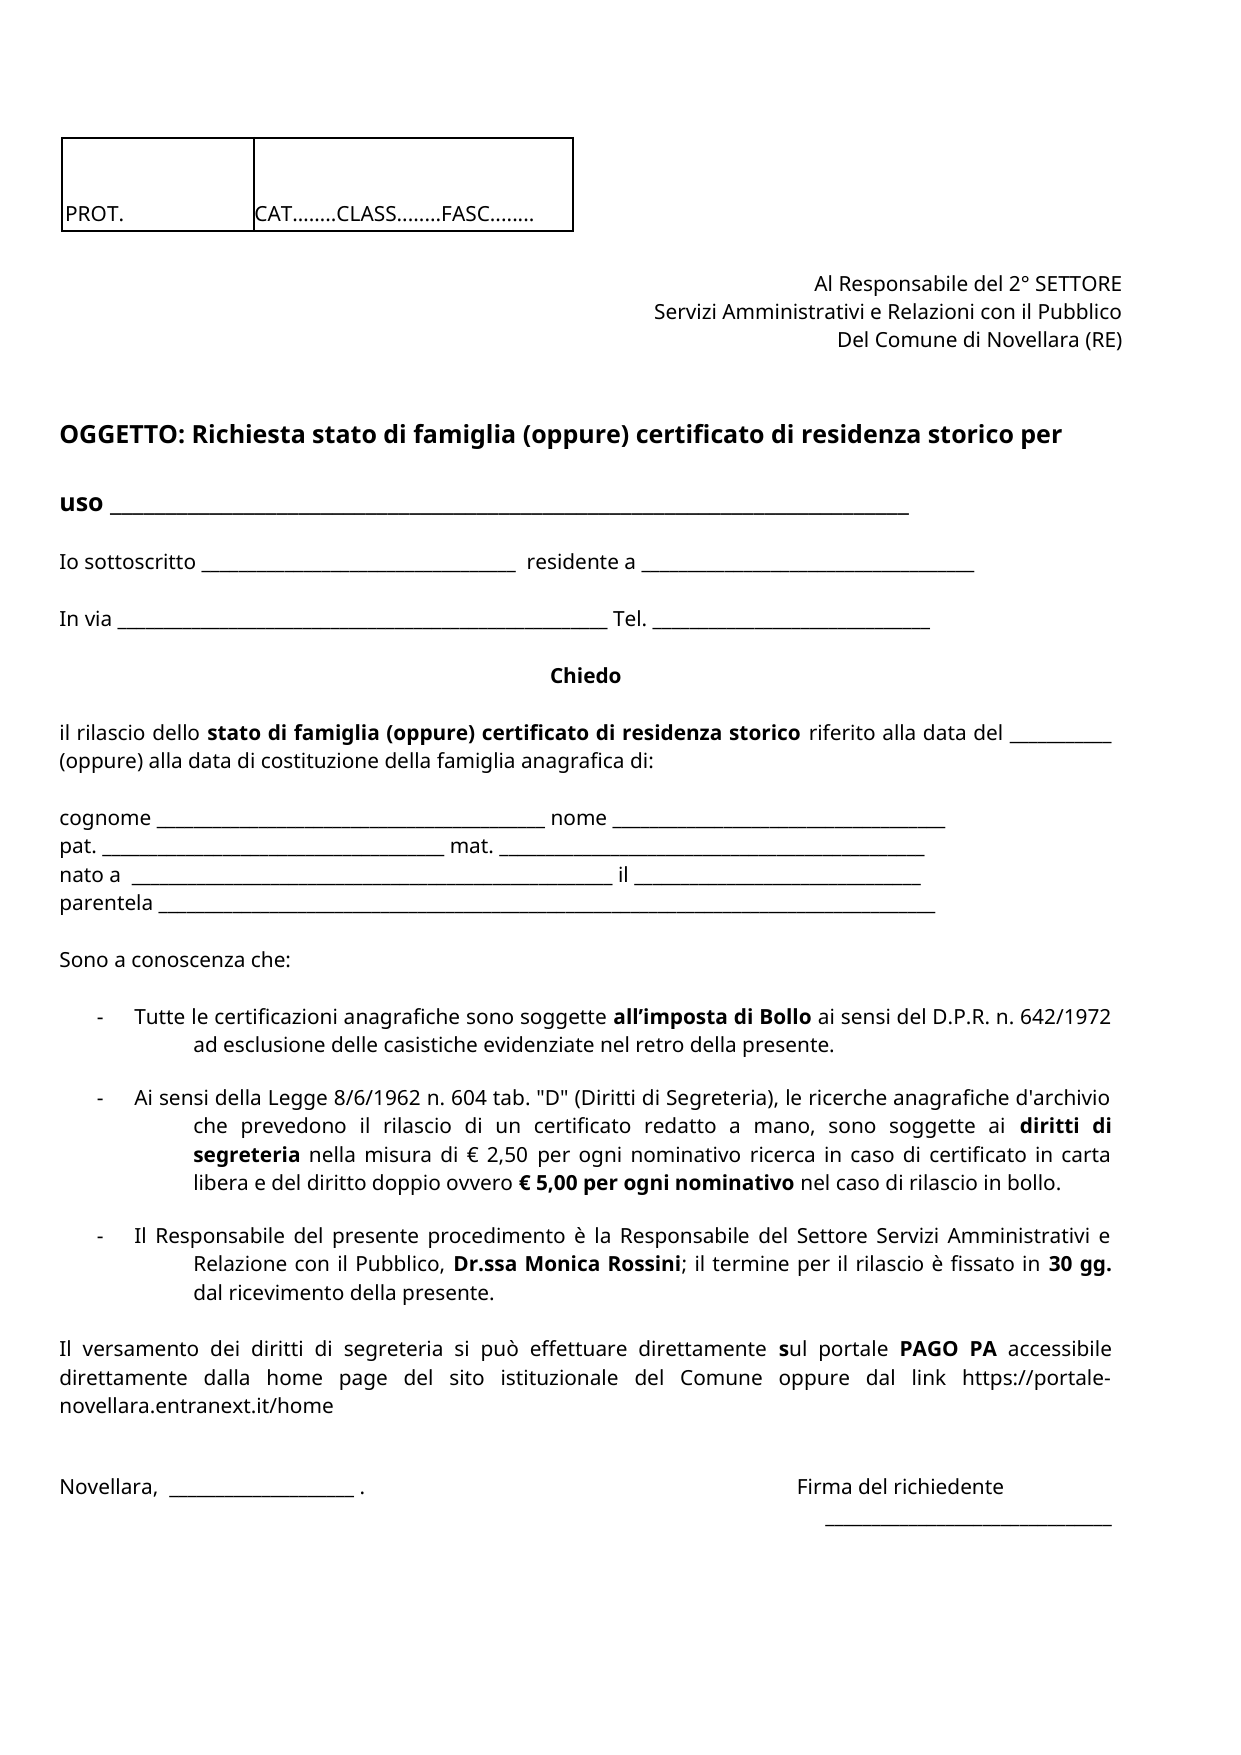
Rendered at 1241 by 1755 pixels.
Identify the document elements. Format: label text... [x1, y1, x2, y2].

list Ai sensi della Legge 8/6/1962 n. 604 tab. "D" (Diritti di Segreteria), le ricerche anagrafiche d'archivio che prevedono il rilascio di un certificato redatto a mano, sono soggette ai diritti di segreteria nella misura di € 2,50 per ogni nominativo ricerca in caso di certificato in carta libera e del diritto doppio ovvero € 5,00 per ogni nominativo nel caso di rilascio in bollo. [97, 1083, 1112, 1197]
table_header PROT. [63, 139, 253, 230]
text In via _____________________________________________________ Tel. ______________________________ [59, 604, 1112, 632]
text Al Responsabile del 2° SETTORE [59, 269, 1122, 297]
text Chiedo [59, 661, 1112, 689]
text Servizi Amministrativi e Relazioni con il Pubblico [59, 297, 1122, 326]
text Il versamento dei diritti di segreteria si può effettuare direttamente sul portale PAGO PA accessibile direttamente dalla home page del sito istituzionale del Comune oppure dal link https://portale-novellara.entranext.it/home [59, 1334, 1112, 1420]
text Sono a conoscenza che: [59, 945, 1112, 974]
text nato a ____________________________________________________ il _______________________________ [59, 860, 1112, 888]
text pat. _____________________________________ mat. ______________________________________________ [59, 831, 1112, 860]
text Io sottoscritto __________________________________ residente a ____________________________________ [59, 547, 1112, 576]
list Il Responsabile del presente procedimento è la Responsabile del Settore Servizi Amministrativi e Relazione con il Pubblico, Dr.ssa Monica Rossini; il termine per il rilascio è fissato in 30 gg. dal ricevimento della presente. [97, 1221, 1112, 1306]
list Tutte le certificazioni anagrafiche sono soggette all’imposta di Bollo ai sensi del D.P.R. n. 642/1972 ad esclusione delle casistiche evidenziate nel retro della presente. [97, 1002, 1112, 1059]
subtitle OGGETTO: Richiesta stato di famiglia (oppure) certificato di residenza storico per [59, 416, 1112, 451]
table_header CAT……..CLASS........FASC........ [255, 139, 572, 230]
text il rilascio dello stato di famiglia (oppure) certificato di residenza storico riferito alla data del ___________ (oppure) alla data di costituzione della famiglia anagrafica di: [59, 718, 1112, 774]
text cognome __________________________________________ nome ____________________________________ [59, 803, 1112, 831]
text _______________________________ [59, 1501, 1112, 1529]
text Del Comune di Novellara (RE) [59, 326, 1122, 354]
text Novellara, ____________________ . Firma del richiedente [59, 1472, 1112, 1501]
text parentela ____________________________________________________________________________________ [59, 888, 1112, 917]
subtitle uso ________________________________________________________________________ [59, 484, 1112, 519]
